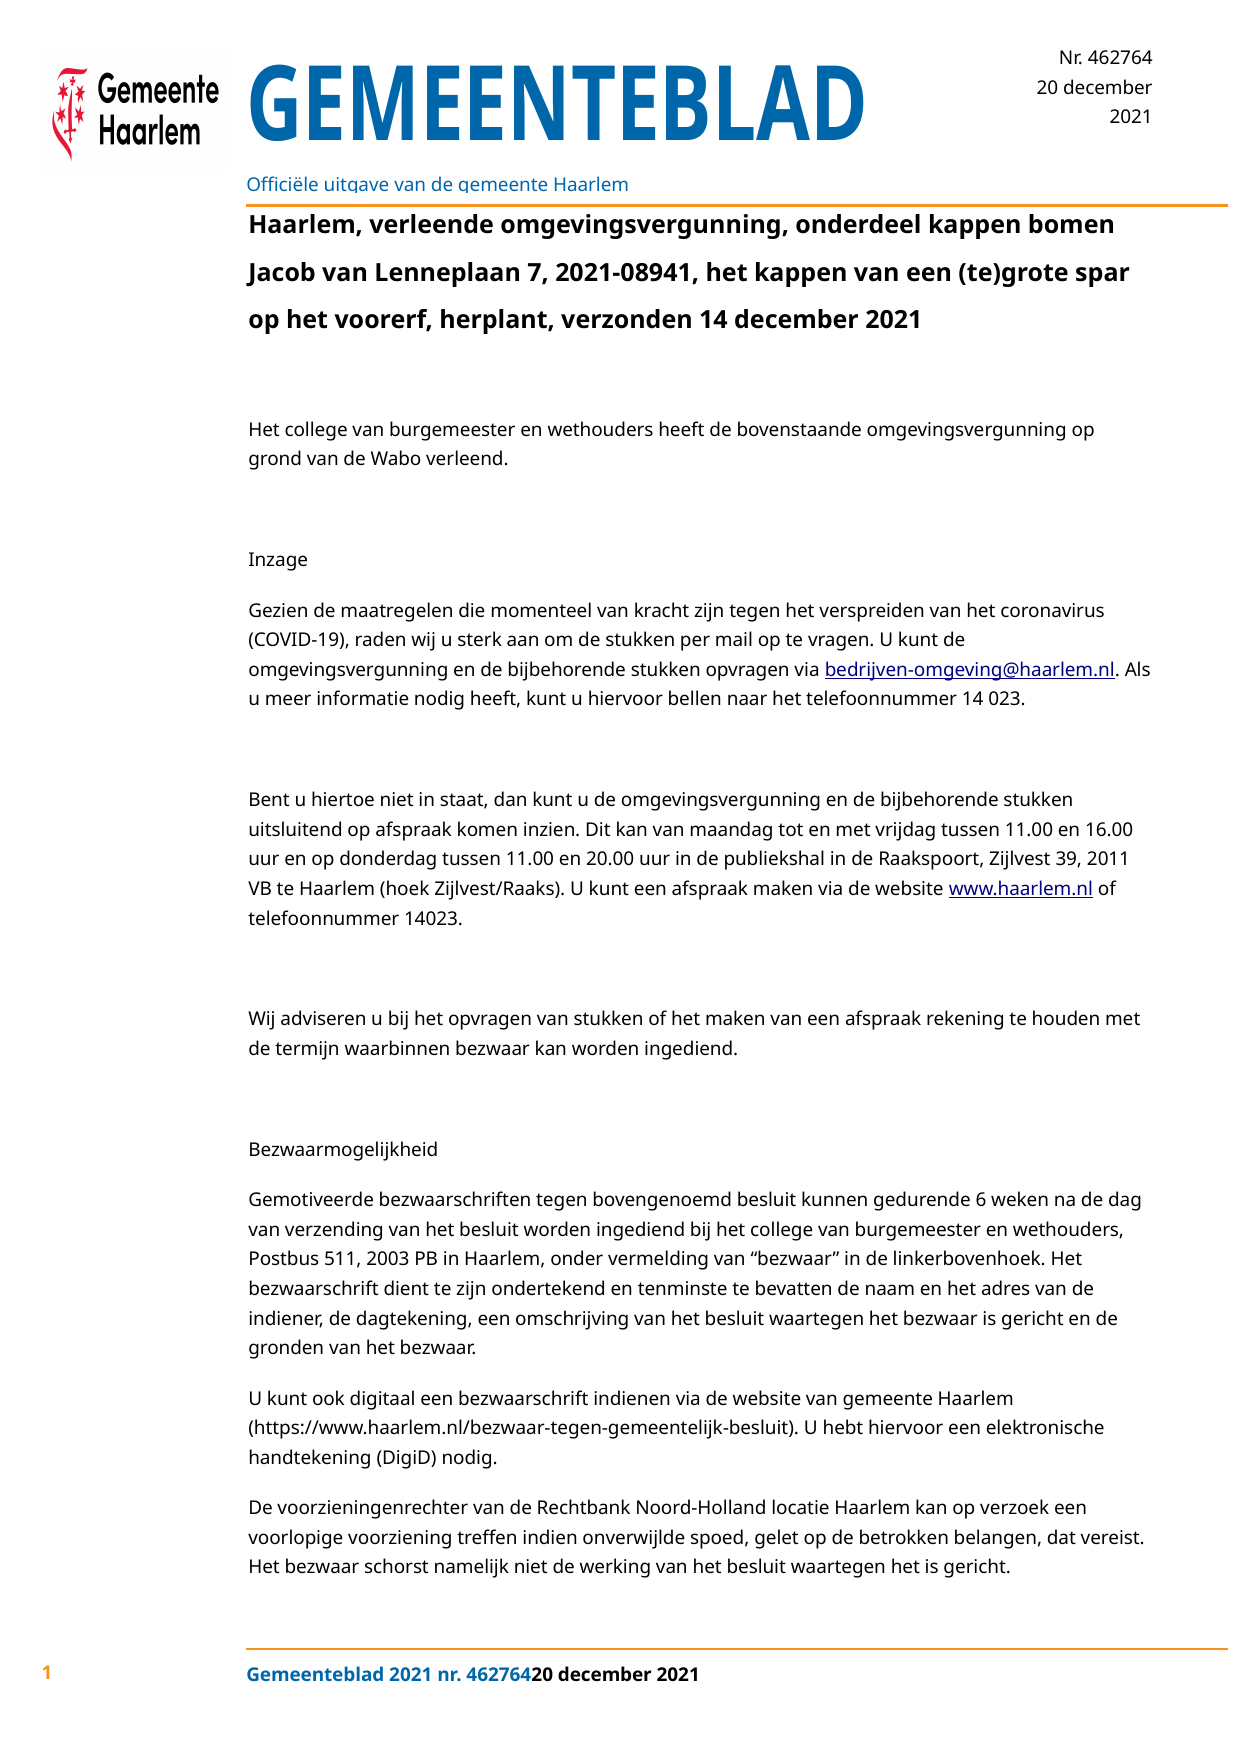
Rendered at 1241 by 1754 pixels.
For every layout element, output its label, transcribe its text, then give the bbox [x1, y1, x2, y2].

text Bent u hiertoe niet in staat, dan kunt u de omgevingsvergunning en de bijbehorende stukken uitsluitend op afspraak komen inzien. Dit kan van maandag tot en met vrijdag tussen 11.00 en 16.00 uur en op donderdag tussen 11.00 en 20.00 uur in de publiekshal in de Raakspoort, Zijlvest 39, 2011 VB te Haarlem (hoek Zijlvest/Raaks). U kunt een afspraak maken via de website www.haarlem.nl of telefoonnummer 14023. [248, 786, 1152, 930]
text Haarlem, verleende omgevingsvergunning, onderdeel kappen bomen Jacob van Lenneplaan 7, 2021-08941, het kappen van een (te)grote spar op het voorerf, herplant, verzonden 14 december 2021 [248, 207, 1152, 336]
text Inzage [248, 546, 1152, 572]
picture [41, 47, 231, 172]
text Gemotiveerde bezwaarschriften tegen bovengenoemd besluit kunnen gedurende 6 weken na de dag van verzending van het besluit worden ingediend bij het college van burgemeester en wethouders, Postbus 511, 2003 PB in Haarlem, onder vermelding van “bezwaar” in de linkerbovenhoek. Het bezwaarschrift dient te zijn ondertekend en tenminste te bevatten de naam en het adres van de indiener, de dagtekening, een omschrijving van het besluit waartegen het bezwaar is gericht en de gronden van het bezwaar. [248, 1186, 1152, 1360]
text U kunt ook digitaal een bezwaarschrift indienen via de website van gemeente Haarlem (https://www.haarlem.nl/bezwaar-tegen-gemeentelijk-besluit). U hebt hiervoor een elektronische handtekening (DigiD) nodig. [248, 1385, 1152, 1469]
text Het college van burgemeester en wethouders heeft de bovenstaande omgevingsvergunning op grond van de Wabo verleend. [248, 416, 1152, 471]
text Gezien de maatregelen die momenteel van kracht zijn tegen het verspreiden van het coronavirus (COVID-19), raden wij u sterk aan om de stukken per mail op te vragen. U kunt de omgevingsvergunning en de bijbehorende stukken opvragen via bedrijven-omgeving@haarlem.nl. Als u meer informatie nodig heeft, kunt u hiervoor bellen naar het telefoonnummer 14 023. [248, 597, 1152, 711]
text De voorzieningenrechter van de Rechtbank Noord-Holland locatie Haarlem kan op verzoek een voorlopige voorziening treffen indien onverwijlde spoed, gelet op de betrokken belangen, dat vereist. Het bezwaar schorst namelijk niet de werking van het besluit waartegen het is gericht. [248, 1494, 1152, 1579]
text Bezwaarmogelijkheid [248, 1136, 1152, 1162]
text Wij adviseren u bij het opvragen van stukken of het maken van een afspraak rekening te houden met de termijn waarbinnen bezwaar kan worden ingediend. [248, 1006, 1152, 1061]
